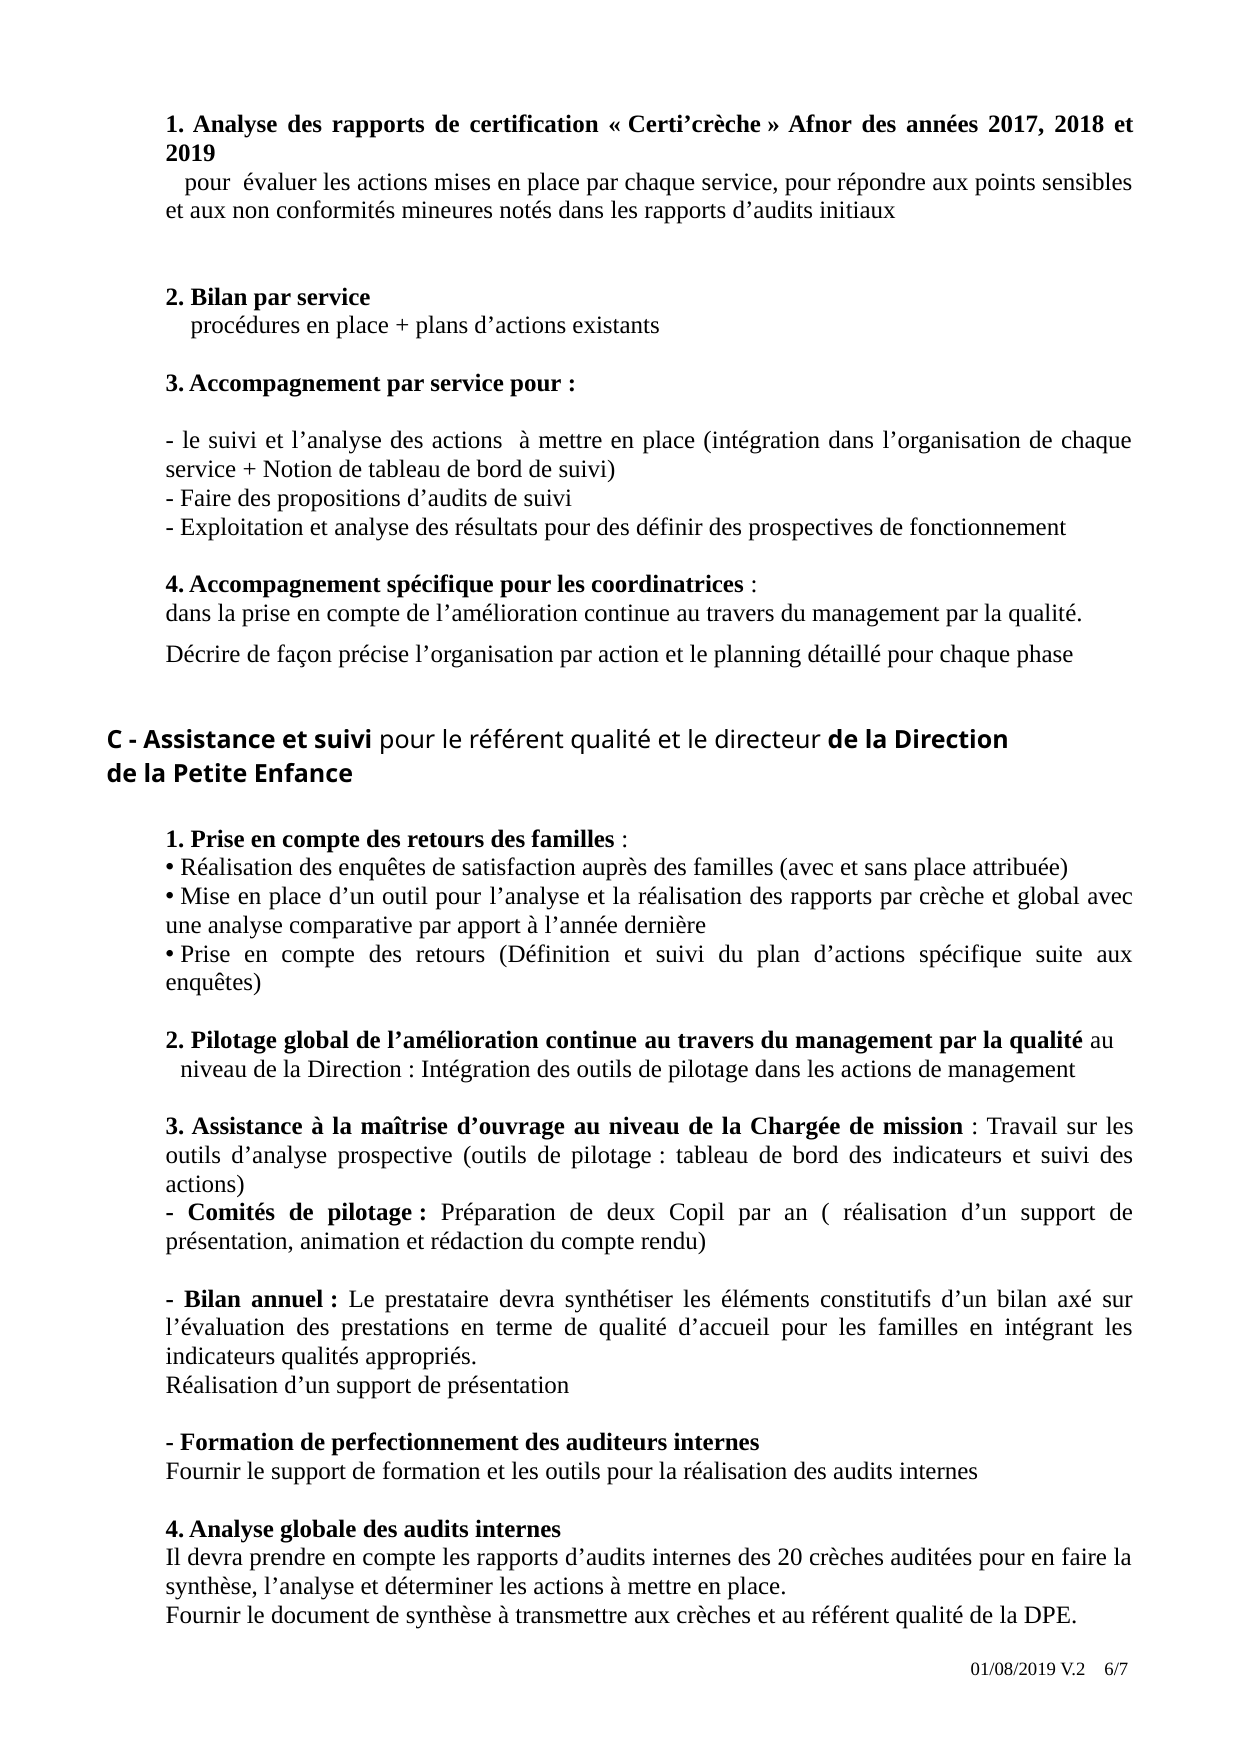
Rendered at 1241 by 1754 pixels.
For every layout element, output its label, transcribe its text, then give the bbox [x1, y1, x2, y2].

list - Exploitation et analyse des résultats pour des définir des prospectives de fonctionnement [165, 512, 1134, 540]
list - Faire des propositions d’audits de suivi [165, 483, 1134, 512]
list 1. Analyse des rapports de certification « Certi’crèche » Afnor des années 2017, 2018 et 2019 [165, 109, 1134, 167]
list - Bilan annuel : Le prestataire devra synthétiser les éléments constitutifs d’un bilan axé sur l’évaluation des prestations en terme de qualité d’accueil pour les familles en intégrant les indicateurs qualités appropriés. [165, 1284, 1134, 1370]
list 4. Accompagnement spécifique pour les coordinatrices : [165, 569, 1134, 598]
list procédures en place + plans d’actions existants [165, 310, 1134, 339]
list Fournir le document de synthèse à transmettre aux crèches et au référent qualité de la DPE. [165, 1600, 1134, 1629]
list Fournir le support de formation et les outils pour la réalisation des audits internes [165, 1456, 1134, 1485]
list - Formation de perfectionnement des auditeurs internes [165, 1427, 1134, 1456]
list Mise en place d’un outil pour l’analyse et la réalisation des rapports par crèche et global avec une analyse comparative par apport à l’année dernière [165, 881, 1134, 939]
text C - Assistance et suivi pour le référent qualité et le directeur de la Direction de la Petite Enfance [106, 722, 1045, 790]
list - Comités de pilotage : Préparation de deux Copil par an ( réalisation d’un support de présentation, animation et rédaction du compte rendu) [165, 1197, 1134, 1255]
list 2. Bilan par service [165, 282, 1134, 310]
list Réalisation d’un support de présentation [165, 1370, 1134, 1399]
list Prise en compte des retours (Définition et suivi du plan d’actions spécifique suite aux enquêtes) [165, 939, 1134, 996]
list 2. Pilotage global de l’amélioration continue au travers du management par la qualité au niveau de la Direction : Intégration des outils de pilotage dans les actions de management [165, 1025, 1134, 1082]
list 1. Prise en compte des retours des familles : [165, 824, 1134, 852]
list pour évaluer les actions mises en place par chaque service, pour répondre aux points sensibles et aux non conformités mineures notés dans les rapports d’audits initiaux [165, 167, 1134, 224]
list 3. Accompagnement par service pour : [165, 368, 1134, 397]
list - le suivi et l’analyse des actions à mettre en place (intégration dans l’organisation de chaque service + Notion de tableau de bord de suivi) [165, 425, 1134, 483]
list Réalisation des enquêtes de satisfaction auprès des familles (avec et sans place attribuée) [165, 852, 1134, 881]
list dans la prise en compte de l’amélioration continue au travers du management par la qualité. [165, 598, 1134, 627]
list 4. Analyse globale des audits internes [165, 1514, 1134, 1542]
list 3. Assistance à la maîtrise d’ouvrage au niveau de la Chargée de mission : Travail sur les outils d’analyse prospective (outils de pilotage : tableau de bord des indicateurs et suivi des actions) [165, 1111, 1134, 1197]
list Décrire de façon précise l’organisation par action et le planning détaillé pour chaque phase [165, 639, 1134, 668]
list Il devra prendre en compte les rapports d’audits internes des 20 crèches auditées pour en faire la synthèse, l’analyse et déterminer les actions à mettre en place. [165, 1542, 1134, 1600]
